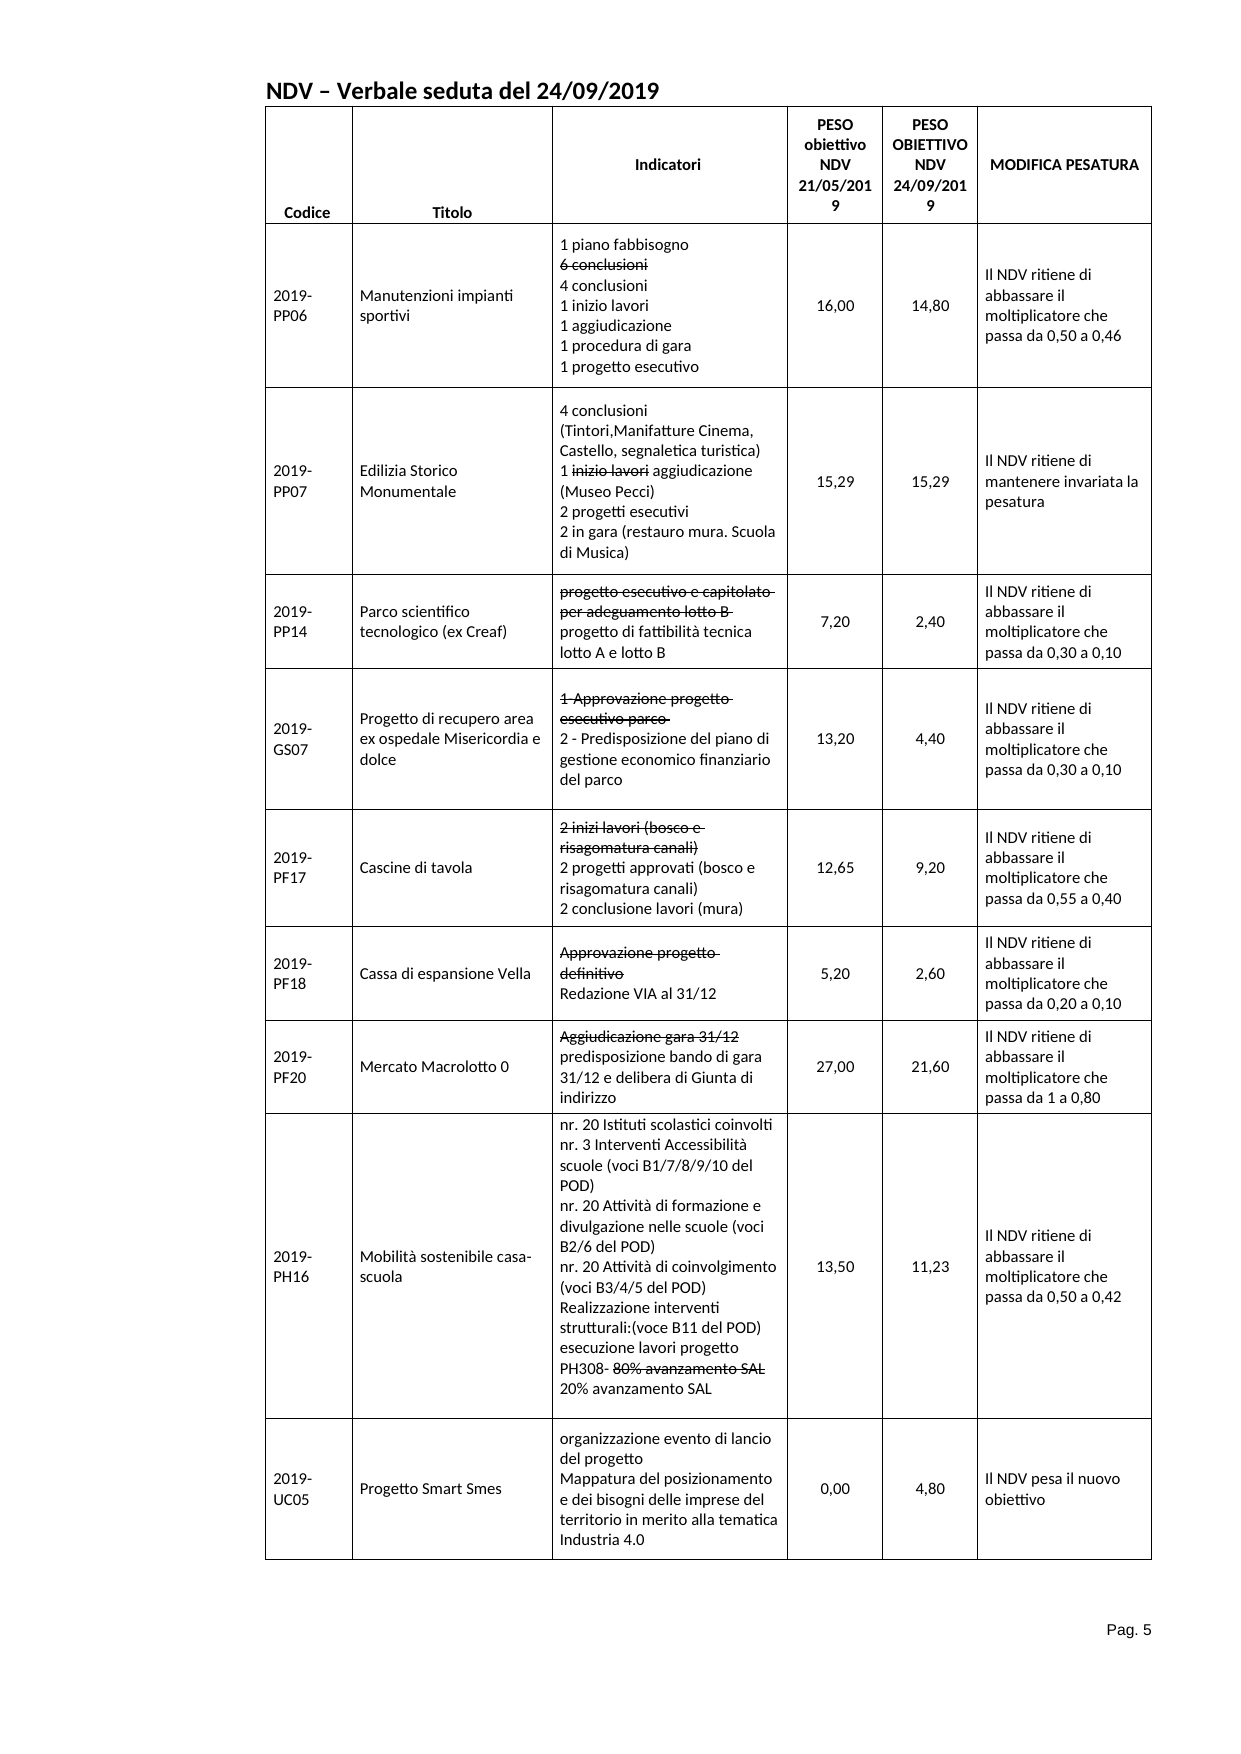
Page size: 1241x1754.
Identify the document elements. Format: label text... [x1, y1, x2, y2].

table_cell Parco scientifico tecnologico (ex Creaf) [353, 575, 552, 668]
table_header Titolo [353, 107, 552, 223]
table_cell 15,29 [883, 388, 977, 574]
table_cell Il NDV ritiene di abbassare il moltiplicatore che passa da 0,50 a 0,42 [978, 1114, 1151, 1418]
table_cell 2019-PF17 [266, 810, 352, 926]
table_cell 2019-PH16 [266, 1114, 352, 1418]
table_cell progetto esecutivo e capitolato per adeguamento lotto B progetto di fattibilità tecnica lotto A e lotto B [553, 575, 787, 668]
table_cell organizzazione evento di lancio del progetto Mappatura del posizionamento e dei bisogni delle imprese del territorio in merito alla tematica Industria 4.0 [553, 1419, 787, 1559]
table_cell 2,40 [883, 575, 977, 668]
table_cell 1 piano fabbisogno 6 conclusioni 4 conclusioni 1 inizio lavori 1 aggiudicazione 1 procedura di gara 1 progetto esecutivo [553, 224, 787, 387]
table_cell 2019-GS07 [266, 669, 352, 809]
table_cell 13,20 [788, 669, 882, 809]
table_header MODIFICA PESATURA [978, 107, 1151, 223]
table_cell Progetto di recupero area ex ospedale Misericordia e dolce [353, 669, 552, 809]
table_header Indicatori [553, 107, 787, 223]
table_cell Il NDV ritiene di abbassare il moltiplicatore che passa da 0,30 a 0,10 [978, 575, 1151, 668]
table_cell 4,40 [883, 669, 977, 809]
table_cell Il NDV ritiene di abbassare il moltiplicatore che passa da 0,50 a 0,46 [978, 224, 1151, 387]
table_cell 4 conclusioni (Tintori,Manifatture Cinema, Castello, segnaletica turistica) 1 inizio lavori aggiudicazione (Museo Pecci) 2 progetti esecutivi 2 in gara (restauro mura. Scuola di Musica) [553, 388, 787, 574]
table_cell 16,00 [788, 224, 882, 387]
table_cell Mobilità sostenibile casa- scuola [353, 1114, 552, 1418]
table_cell Il NDV pesa il nuovo obiettivo [978, 1419, 1151, 1559]
table_header Codice [266, 107, 352, 223]
table_cell Manutenzioni impianti sportivi [353, 224, 552, 387]
table_cell Il NDV ritiene di abbassare il moltiplicatore che passa da 0,55 a 0,40 [978, 810, 1151, 926]
table_cell Cascine di tavola [353, 810, 552, 926]
table_header PESO OBIETTIVO NDV 24/09/2019 [883, 107, 977, 223]
table_cell Il NDV ritiene di abbassare il moltiplicatore che passa da 1 a 0,80 [978, 1021, 1151, 1113]
table_cell 21,60 [883, 1021, 977, 1113]
table_cell Approvazione progetto definitivo Redazione VIA al 31/12 [553, 927, 787, 1019]
table_cell 14,80 [883, 224, 977, 387]
table_cell 4,80 [883, 1419, 977, 1559]
table_cell 15,29 [788, 388, 882, 574]
table_cell Progetto Smart Smes [353, 1419, 552, 1559]
table_cell 5,20 [788, 927, 882, 1019]
table_cell Edilizia Storico Monumentale [353, 388, 552, 574]
table_cell 27,00 [788, 1021, 882, 1113]
table_cell 2019-PF18 [266, 927, 352, 1019]
table_cell 9,20 [883, 810, 977, 926]
table_header PESO obiettivo NDV 21/05/2019 [788, 107, 882, 223]
table_cell nr. 20 Istituti scolastici coinvolti nr. 3 Interventi Accessibilità scuole (voci B1/7/8/9/10 del POD) nr. 20 Attività di formazione e divulgazione nelle scuole (voci B2/6 del POD) nr. 20 Attività di coinvolgimento (voci B3/4/5 del POD) Realizzazione interventi strutturali:(voce B11 del POD) esecuzione lavori progetto PH308- 80% avanzamento SAL 20% avanzamento SAL [553, 1114, 787, 1418]
table_cell 0,00 [788, 1419, 882, 1559]
table_cell Il NDV ritiene di abbassare il moltiplicatore che passa da 0,20 a 0,10 [978, 927, 1151, 1019]
table_cell Il NDV ritiene di mantenere invariata la pesatura [978, 388, 1151, 574]
table_cell Aggiudicazione gara 31/12 predisposizione bando di gara 31/12 e delibera di Giunta di indirizzo [553, 1021, 787, 1113]
table_cell 7,20 [788, 575, 882, 668]
table_cell 2 inizi lavori (bosco e risagomatura canali) 2 progetti approvati (bosco e risagomatura canali) 2 conclusione lavori (mura) [553, 810, 787, 926]
table_cell Cassa di espansione Vella [353, 927, 552, 1019]
table_cell 1-Approvazione progetto esecutivo parco 2 - Predisposizione del piano di gestione economico finanziario del parco [553, 669, 787, 809]
table_cell Il NDV ritiene di abbassare il moltiplicatore che passa da 0,30 a 0,10 [978, 669, 1151, 809]
table_cell 12,65 [788, 810, 882, 926]
table_cell 2019-UC05 [266, 1419, 352, 1559]
table_cell 2019-PP07 [266, 388, 352, 574]
table_cell 11,23 [883, 1114, 977, 1418]
table_cell 2019-PF20 [266, 1021, 352, 1113]
table_cell 2019-PP06 [266, 224, 352, 387]
table_cell 2,60 [883, 927, 977, 1019]
table_cell Mercato Macrolotto 0 [353, 1021, 552, 1113]
table_cell 2019-PP14 [266, 575, 352, 668]
table_cell 13,50 [788, 1114, 882, 1418]
